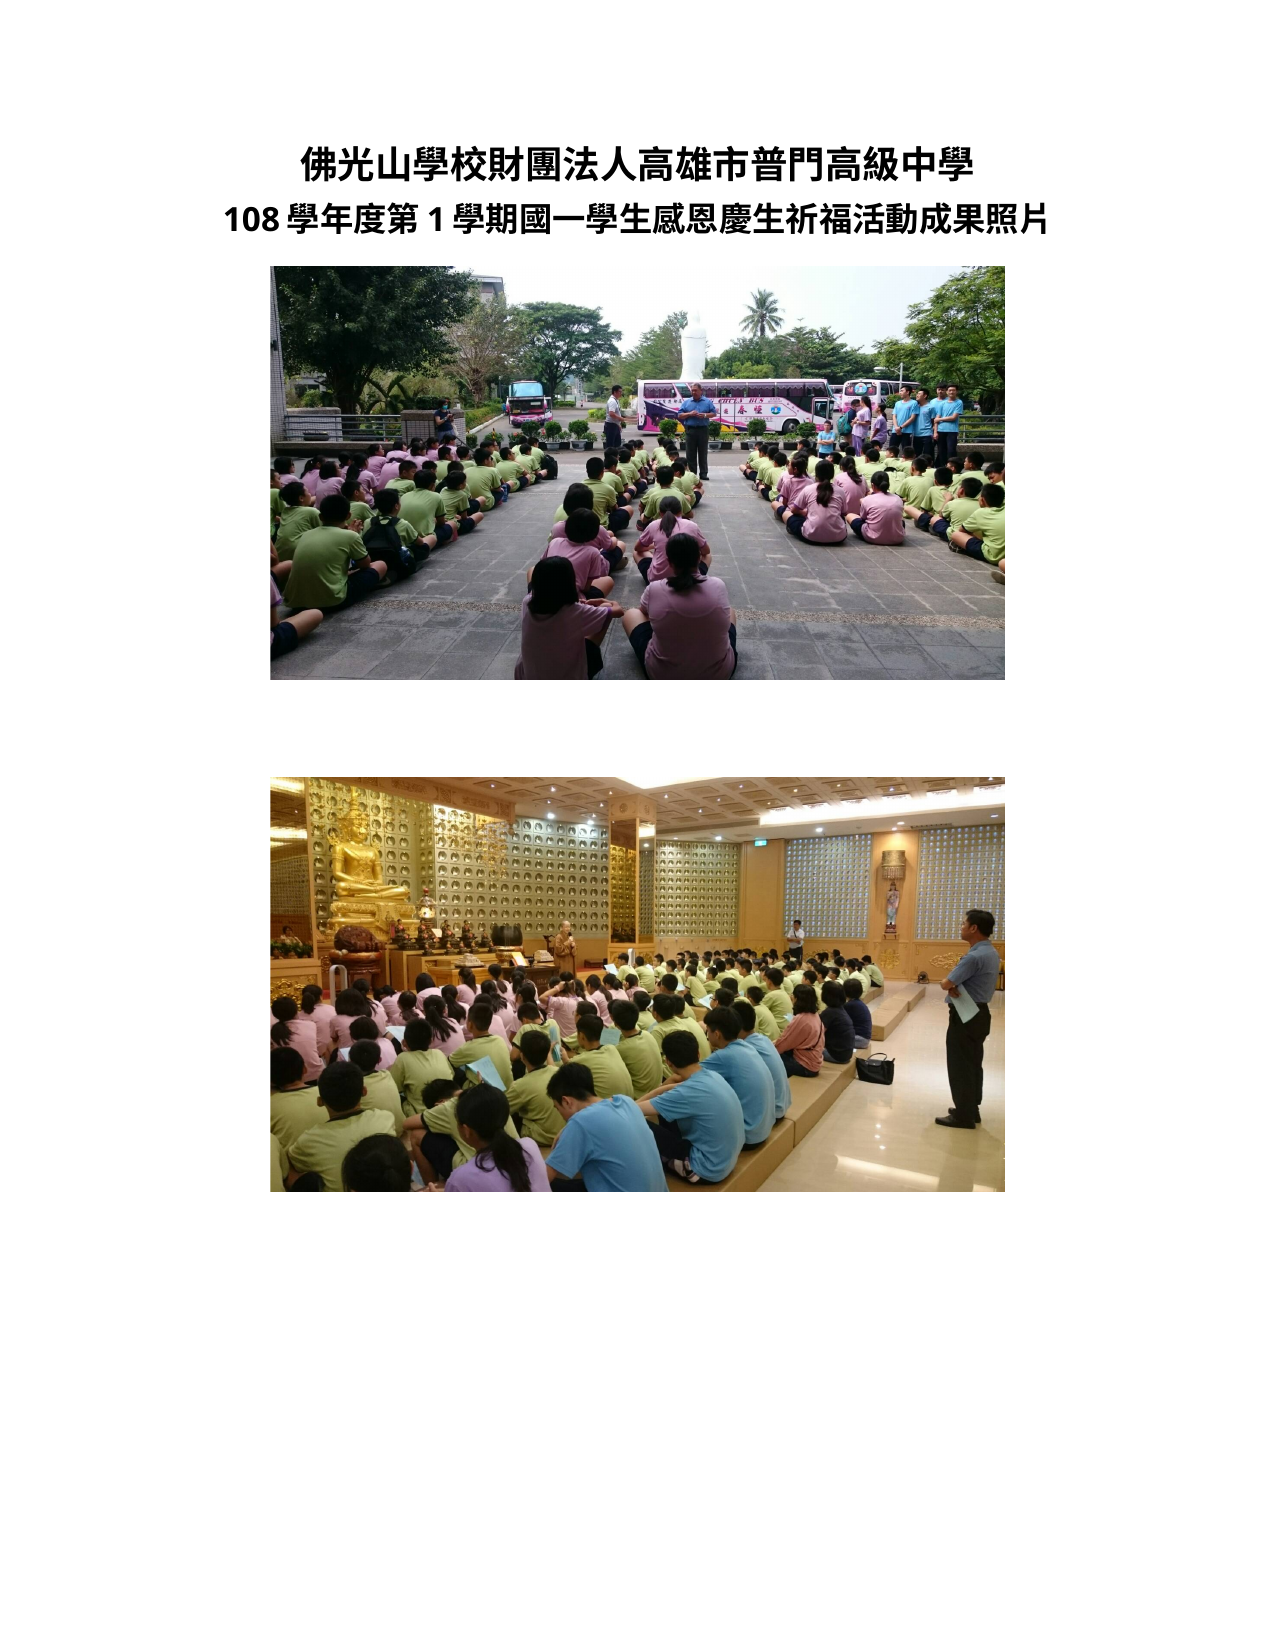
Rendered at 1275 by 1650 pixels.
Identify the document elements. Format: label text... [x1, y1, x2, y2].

text 佛光山學校財團法人高雄市普門高級中學 [135, 135, 1140, 189]
text 108學年度第1學期國一學生感恩慶生祈福活動成果照片 [135, 189, 1140, 241]
picture [270, 777, 1005, 1192]
picture [270, 266, 1005, 680]
